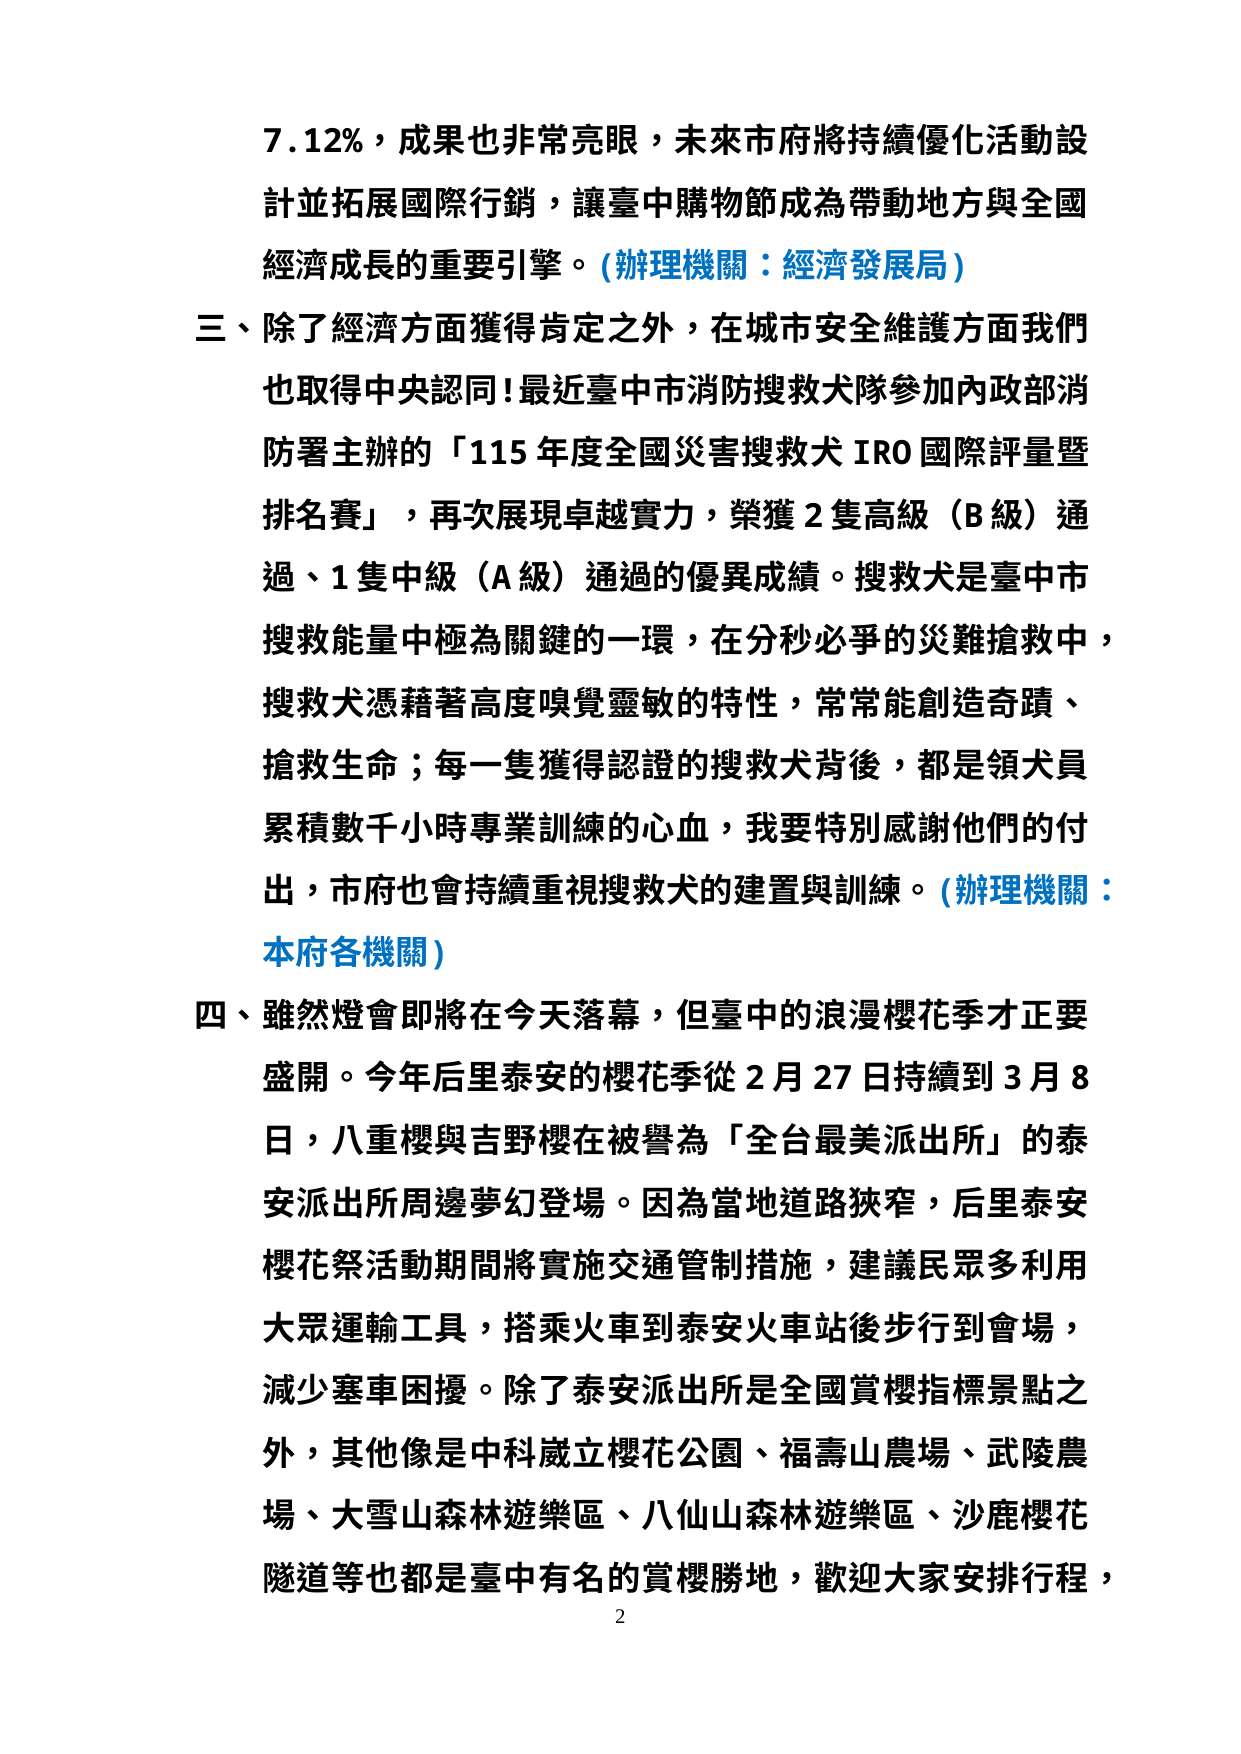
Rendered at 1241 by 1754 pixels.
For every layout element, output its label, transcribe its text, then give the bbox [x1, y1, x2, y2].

list 雖然燈會即將在今天落幕，但臺中的浪漫櫻花季才正要盛開。今年后里泰安的櫻花季從2月27日持續到3月8日，八重櫻與吉野櫻在被譽為「全台最美派出所」的泰安派出所周邊夢幻登場。因為當地道路狹窄，后里泰安櫻花祭活動期間將實施交通管制措施，建議民眾多利用大眾運輸工具，搭乘火車到泰安火車站後步行到會場，減少塞車困擾。除了泰安派出所是全國賞櫻指標景點之外，其他像是中科崴立櫻花公園、福壽山農場、武陵農場、大雪山森林遊樂區、八仙山森林遊樂區、沙鹿櫻花隧道等也都是臺中有名的賞櫻勝地，歡迎大家安排行程，來臺中欣賞櫻花盛開的美景。(辦理機關：本府各機關) [194, 971, 1090, 1596]
list 除了經濟方面獲得肯定之外，在城市安全維護方面我們也取得中央認同!最近臺中市消防搜救犬隊參加內政部消防署主辦的「115年度全國災害搜救犬IRO國際評量暨排名賽」，再次展現卓越實力，榮獲2隻高級（B級）通過、1隻中級（A級）通過的優異成績。搜救犬是臺中市搜救能量中極為關鍵的一環，在分秒必爭的災難搶救中，搜救犬憑藉著高度嗅覺靈敏的特性，常常能創造奇蹟、搶救生命；每一隻獲得認證的搜救犬背後，都是領犬員累積數千小時專業訓練的心血，我要特別感謝他們的付出，市府也會持續重視搜救犬的建置與訓練。(辦理機關：本府各機關) [194, 284, 1090, 971]
list 市府舉辦的大型活動，我們都會追蹤管考並評估其效益、經濟產值等，中華經濟研究院是國內頂尖的經濟智庫，根據中經院的分析，2025年臺中購物節帶動人潮與金流消費登錄金額達374億元，帶動全國總體經濟產值高達764億元，比上屆增加42億元，成長5.8%，而臺中的在地經濟產值更突破563億元，年增37.43億元、成長7.12%，成果也非常亮眼，未來市府將持續優化活動設計並拓展國際行銷，讓臺中購物節成為帶動地方與全國經濟成長的重要引擎。(辦理機關：經濟發展局) [194, 96, 1090, 284]
